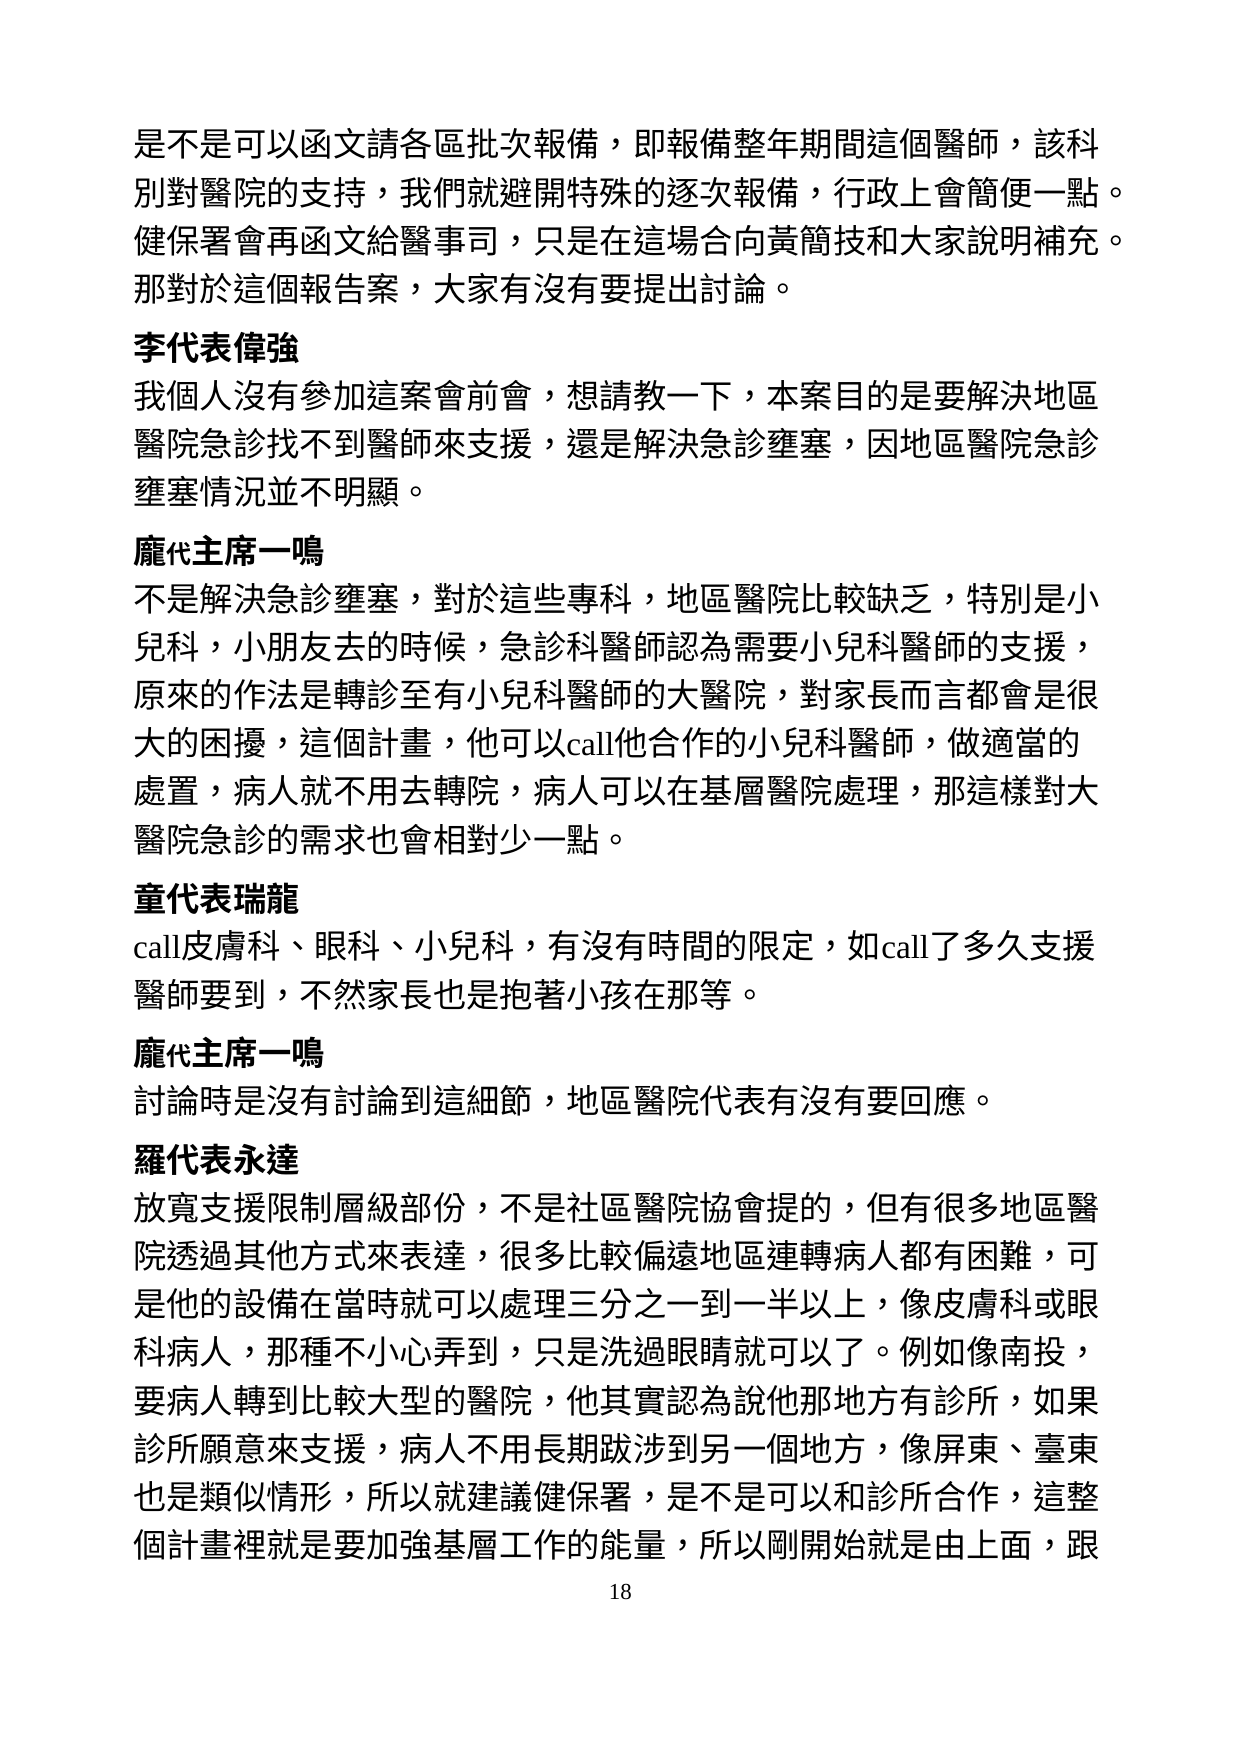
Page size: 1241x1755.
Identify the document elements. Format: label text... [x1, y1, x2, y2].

text 討論時是沒有討論到這細節，地區醫院代表有沒有要回應。 [133, 1075, 1107, 1123]
text 我個人沒有參加這案會前會，想請教一下，本案目的是要解決地區醫院急診找不到醫師來支援，還是解決急診壅塞，因地區醫院急診壅塞情況並不明顯。 [133, 369, 1107, 514]
text 不是解決急診壅塞，對於這些專科，地區醫院比較缺乏，特別是小兒科，小朋友去的時候，急診科醫師認為需要小兒科醫師的支援，原來的作法是轉診至有小兒科醫師的大醫院，對家長而言都會是很大的困擾，這個計畫，他可以call他合作的小兒科醫師，做適當的處置，病人就不用去轉院，病人可以在基層醫院處理，那這樣對大醫院急診的需求也會相對少一點。 [133, 572, 1107, 862]
text 放寬支援限制層級部份，不是社區醫院協會提的，但有很多地區醫院透過其他方式來表達，很多比較偏遠地區連轉病人都有困難，可是他的設備在當時就可以處理三分之一到一半以上，像皮膚科或眼科病人，那種不小心弄到，只是洗過眼睛就可以了。例如像南投，要病人轉到比較大型的醫院，他其實認為說他那地方有診所，如果診所願意來支援，病人不用長期跋涉到另一個地方，像屏東、臺東也是類似情形，所以就建議健保署，是不是可以和診所合作，這整個計畫裡就是要加強基層工作的能量，所以剛開始就是由上面，跟 [133, 1181, 1107, 1567]
text 童代表瑞龍 [133, 874, 1107, 920]
text 李代表偉強 [133, 323, 1107, 369]
text call皮膚科、眼科、小兒科，有沒有時間的限定，如call了多久支援醫師要到，不然家長也是抱著小孩在那等。 [133, 920, 1107, 1017]
text 因為是on call支援，所以報備上比較麻煩，醫事司如果同意，我們是不是可以函文請各區批次報備，即報備整年期間這個醫師，該科別對醫院的支持，我們就避開特殊的逐次報備，行政上會簡便一點。健保署會再函文給醫事司，只是在這場合向黃簡技和大家說明補充。那對於這個報告案，大家有沒有要提出討論。 [133, 118, 1107, 311]
text 龐代主席一鳴 [133, 1029, 1107, 1075]
text 羅代表永達 [133, 1136, 1107, 1181]
text 龐代主席一鳴 [133, 527, 1107, 572]
